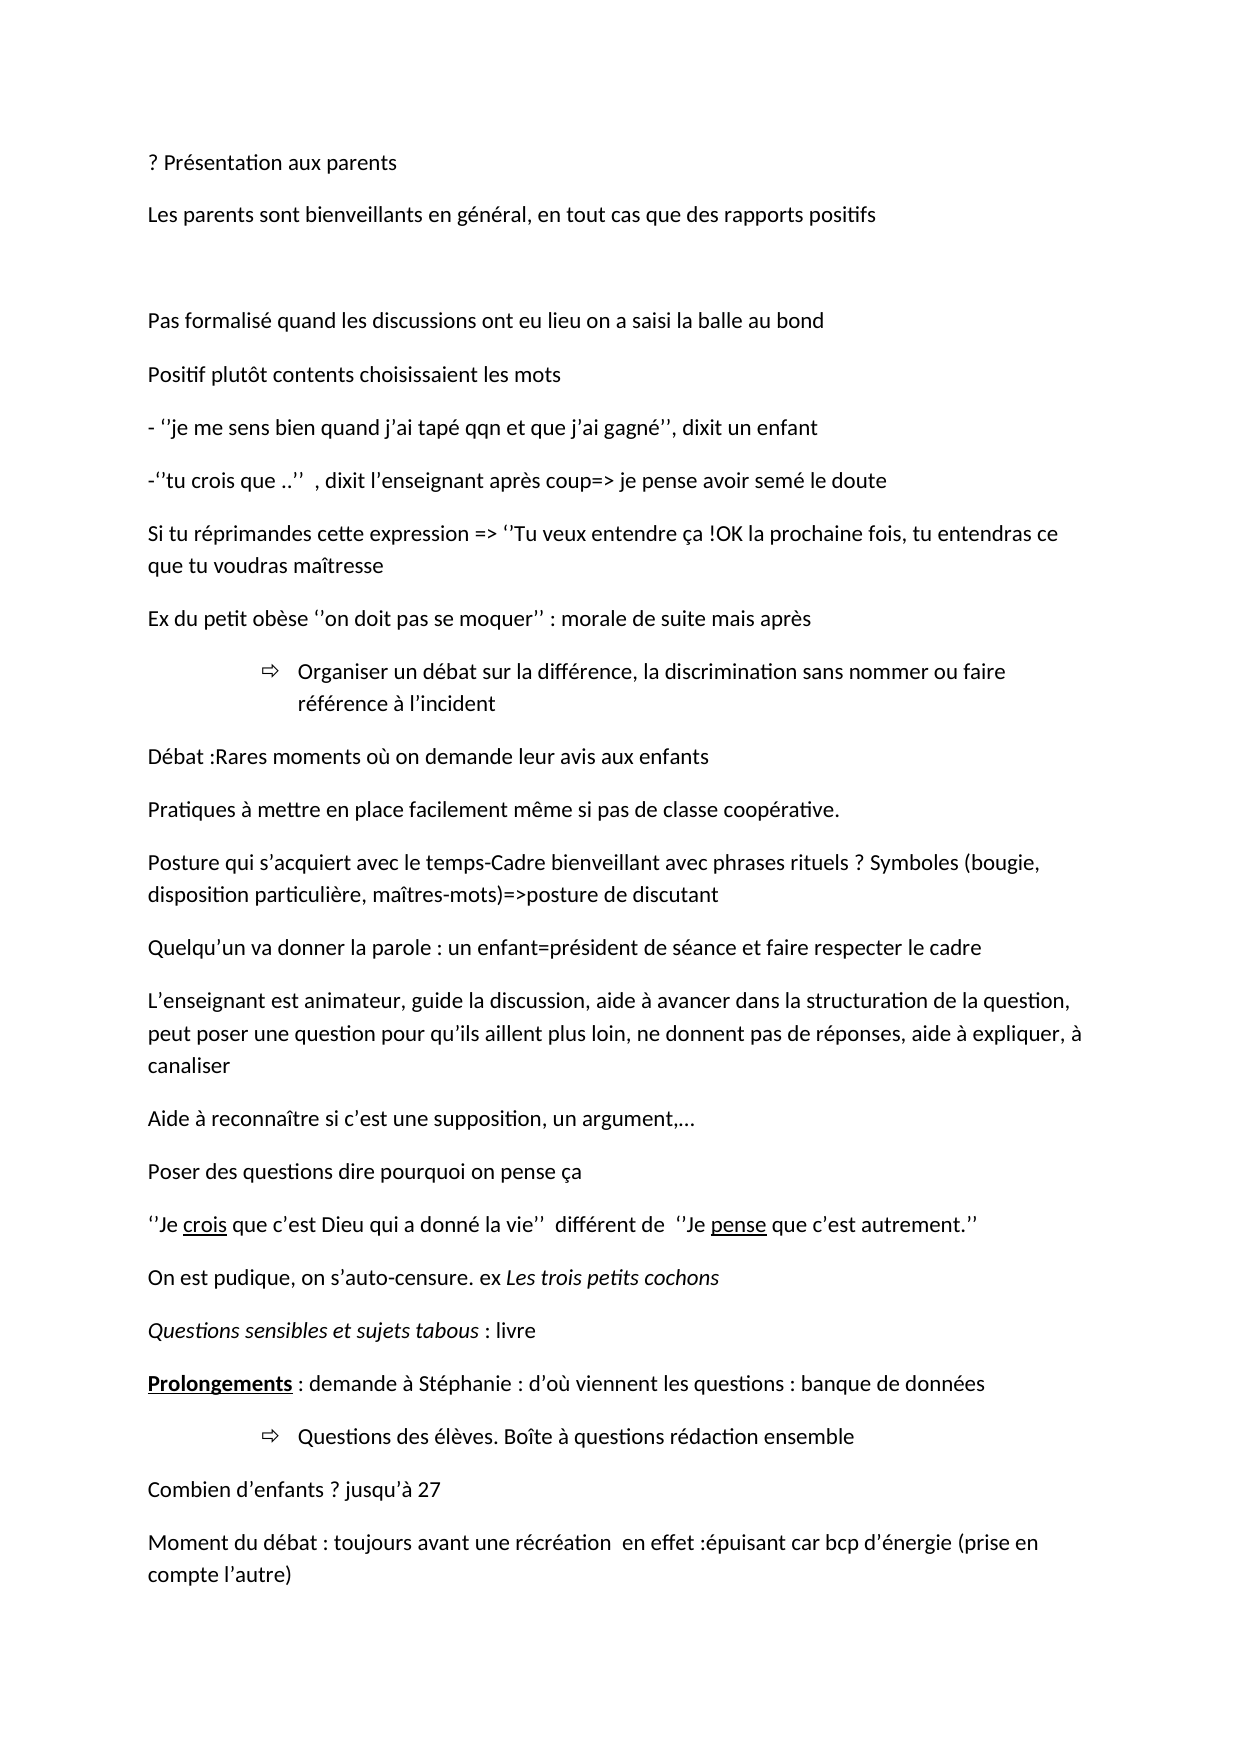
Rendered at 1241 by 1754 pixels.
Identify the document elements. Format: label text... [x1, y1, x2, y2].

text Les parents sont bienveillants en général, en tout cas que des rapports positifs [148, 201, 1093, 229]
text Pas formalisé quand les discussions ont eu lieu on a saisi la balle au bond [148, 307, 1093, 335]
list Questions des élèves. Boîte à questions rédaction ensemble [260, 1422, 1093, 1450]
text Si tu réprimandes cette expression => ‘’Tu veux entendre ça !OK la prochaine fois, tu entendras ce que tu voudras maîtresse [148, 519, 1093, 579]
text Posture qui s’acquiert avec le temps-Cadre bienveillant avec phrases rituels ? Symboles (bougie, disposition particulière, maîtres-mots)=>posture de discutant [148, 848, 1093, 908]
text - ‘’je me sens bien quand j’ai tapé qqn et que j’ai gagné’’, dixit un enfant [148, 413, 1093, 441]
text Combien d’enfants ? jusqu’à 27 [148, 1475, 1093, 1503]
list Organiser un débat sur la différence, la discrimination sans nommer ou faire référence à l’incident [260, 657, 1093, 717]
text -‘’tu crois que ..’’ , dixit l’enseignant après coup=> je pense avoir semé le doute [148, 466, 1093, 494]
text Positif plutôt contents choisissaient les mots [148, 360, 1093, 388]
text Poser des questions dire pourquoi on pense ça [148, 1157, 1093, 1185]
text ‘’Je crois que c’est Dieu qui a donné la vie’’ différent de ‘’Je pense que c’est autrement.’’ [148, 1210, 1093, 1238]
text Débat :Rares moments où on demande leur avis aux enfants [148, 742, 1093, 770]
text ? Présentation aux parents [148, 148, 1093, 176]
text Quelqu’un va donner la parole : un enfant=président de séance et faire respecter le cadre [148, 933, 1093, 961]
text Ex du petit obèse ‘’on doit pas se moquer’’ : morale de suite mais après [148, 604, 1093, 632]
text Questions sensibles et sujets tabous : livre [148, 1316, 1093, 1344]
text Pratiques à mettre en place facilement même si pas de classe coopérative. [148, 795, 1093, 823]
text On est pudique, on s’auto-censure. ex Les trois petits cochons [148, 1263, 1093, 1291]
text Aide à reconnaître si c’est une supposition, un argument,… [148, 1104, 1093, 1132]
text Moment du débat : toujours avant une récréation en effet :épuisant car bcp d’énergie (prise en compte l’autre) [148, 1528, 1093, 1588]
text Prolongements : demande à Stéphanie : d’où viennent les questions : banque de données [148, 1369, 1093, 1397]
text L’enseignant est animateur, guide la discussion, aide à avancer dans la structuration de la question, peut poser une question pour qu’ils aillent plus loin, ne donnent pas de réponses, aide à expliquer, à canaliser [148, 986, 1093, 1079]
